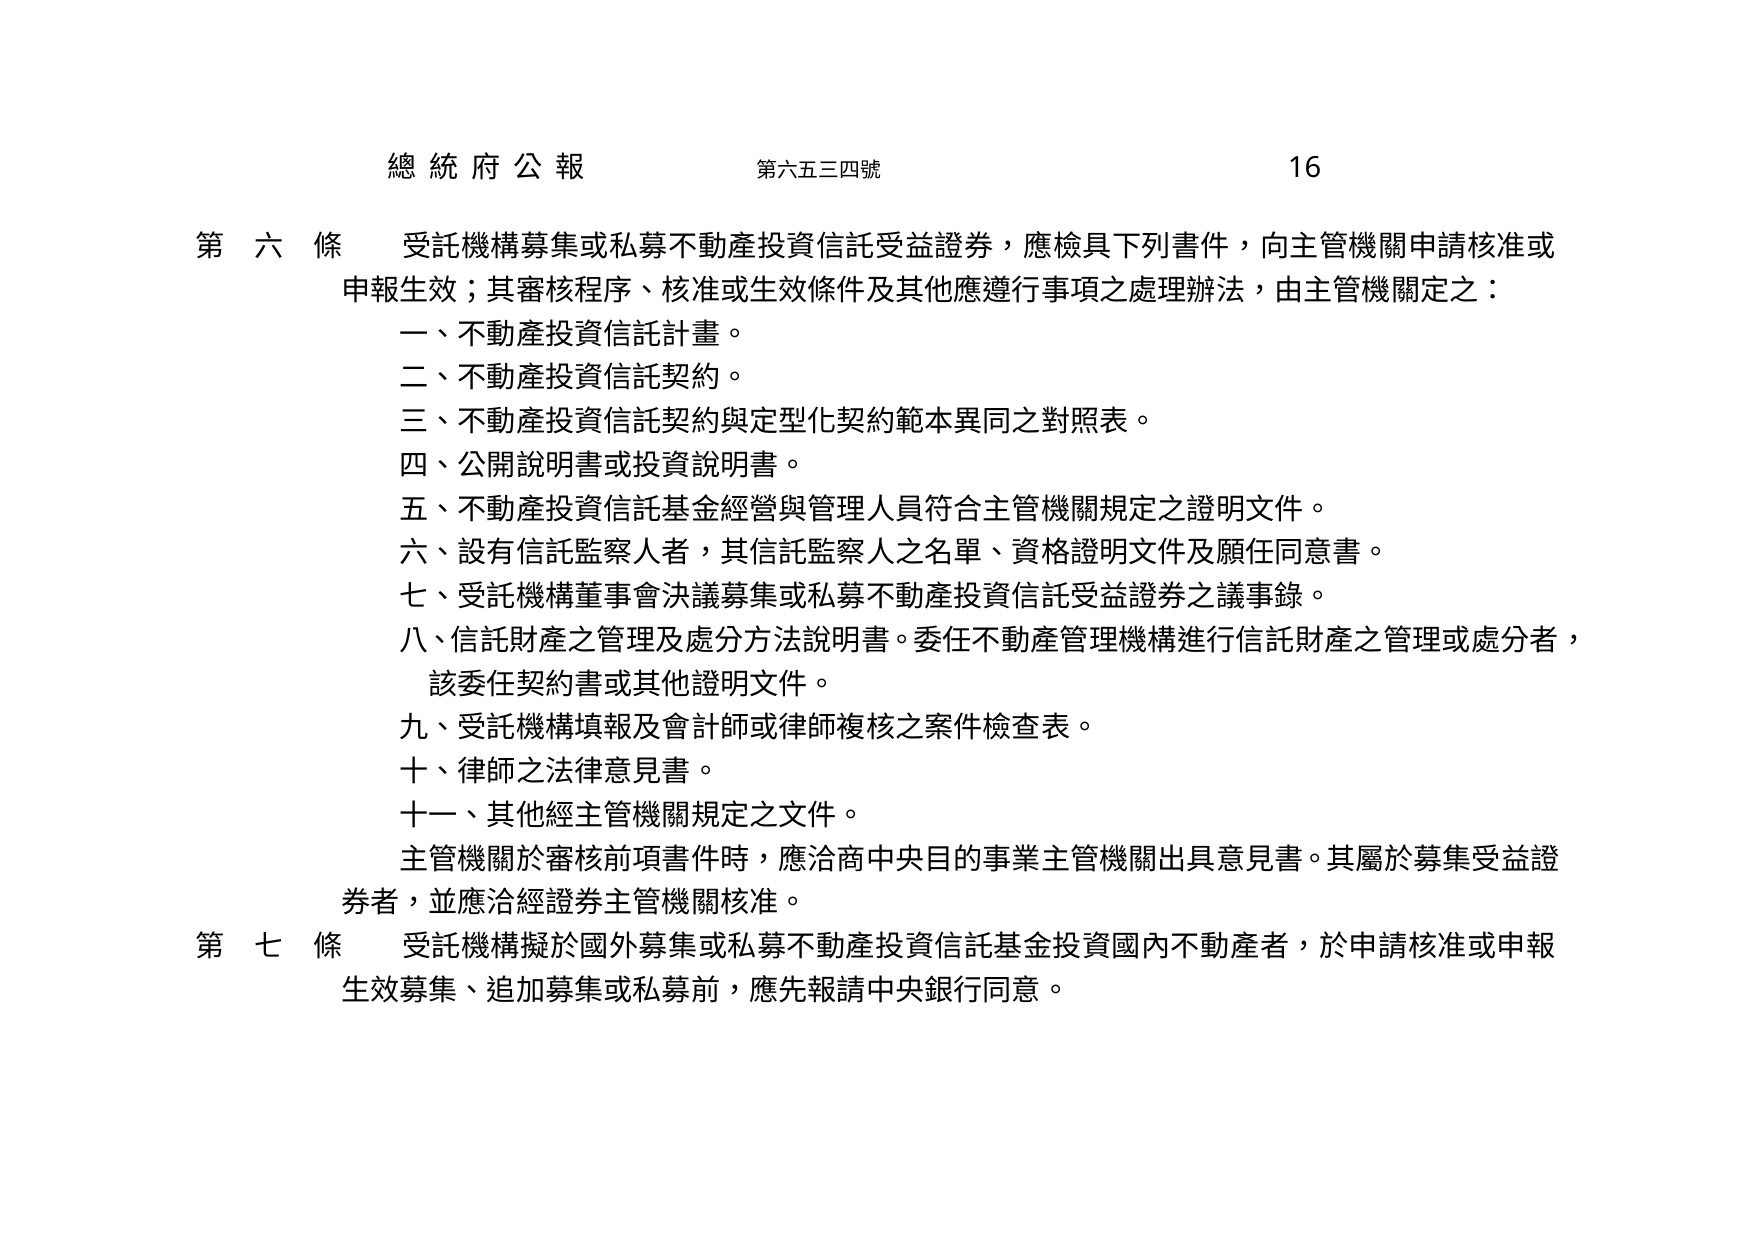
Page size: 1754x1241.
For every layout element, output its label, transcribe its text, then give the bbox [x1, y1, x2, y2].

text 第 六 條 受託機構募集或私募不動產投資信託受益證券，應檢具下列書件，向主管機關申請核准或申報生效；其審核程序、核准或生效條件及其他應遵行事項之處理辦法，由主管機關定之： [195, 222, 1559, 309]
text 三、不動產投資信託契約與定型化契約範本異同之對照表。 [399, 397, 1559, 440]
text 八、信託財產之管理及處分方法說明書。委任不動產管理機構進行信託財產之管理或處分者，該委任契約書或其他證明文件。 [399, 615, 1559, 703]
text 十、律師之法律意見書。 [399, 747, 1559, 790]
text 二、不動產投資信託契約。 [399, 353, 1559, 397]
text 一、不動產投資信託計畫。 [399, 309, 1559, 353]
text 第 七 條 受託機構擬於國外募集或私募不動產投資信託基金投資國內不動產者，於申請核准或申報生效募集、追加募集或私募前，應先報請中央銀行同意。 [195, 922, 1559, 1009]
text 十一、其他經主管機關規定之文件。 [399, 790, 1559, 834]
text 九、受託機構填報及會計師或律師複核之案件檢查表。 [399, 703, 1559, 747]
text 七、受託機構董事會決議募集或私募不動產投資信託受益證券之議事錄。 [399, 572, 1559, 615]
text 五、不動產投資信託基金經營與管理人員符合主管機關規定之證明文件。 [399, 484, 1559, 528]
text 主管機關於審核前項書件時，應洽商中央目的事業主管機關出具意見書。其屬於募集受益證券者，並應洽經證券主管機關核准。 [341, 834, 1559, 922]
text 六、設有信託監察人者，其信託監察人之名單、資格證明文件及願任同意書。 [399, 528, 1559, 572]
text 四、公開說明書或投資說明書。 [399, 440, 1559, 484]
